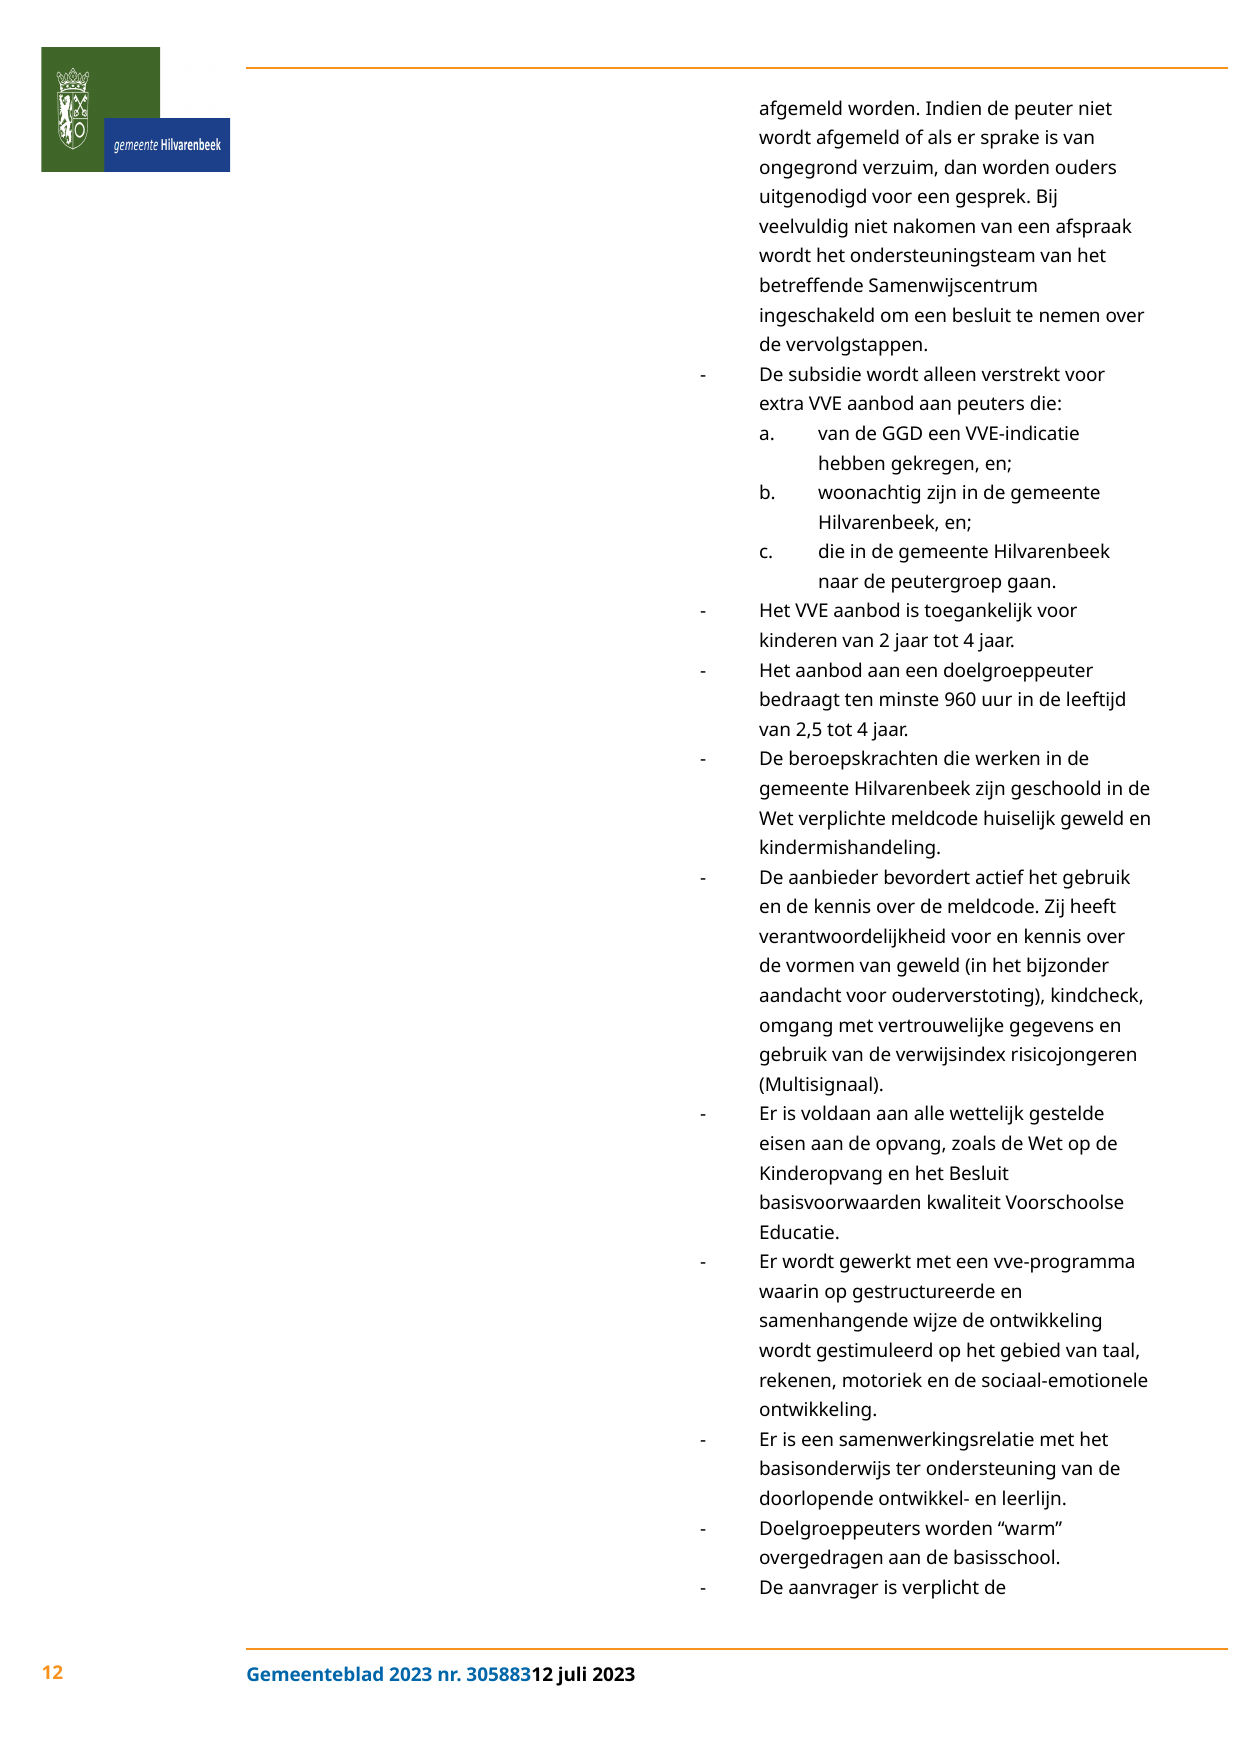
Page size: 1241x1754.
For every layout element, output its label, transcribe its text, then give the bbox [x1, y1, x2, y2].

table_cell afgemeld worden. Indien de peuter niet wordt afgemeld of als er sprake is van ongegrond verzuim, dan worden ouders uitgenodigd voor een gesprek. Bij veelvuldig niet nakomen van een afspraak wordt het ondersteuningsteam van het betreffende Samenwijscentrum ingeschakeld om een besluit te nemen over de vervolgstappen. De subsidie wordt alleen verstrekt voor extra VVE aanbod aan peuters die: van de GGD een VVE-indicatie hebben gekregen, en; woonachtig zijn in de gemeente Hilvarenbeek, en; die in de gemeente Hilvarenbeek naar de peutergroep gaan. Het VVE aanbod is toegankelijk voor kinderen van 2 jaar tot 4 jaar. Het aanbod aan een doelgroeppeuter bedraagt ten minste 960 uur in de leeftijd van 2,5 tot 4 jaar. De beroepskrachten die werken in de gemeente Hilvarenbeek zijn geschoold in de Wet verplichte meldcode huiselijk geweld en kindermishandeling. De aanbieder bevordert actief het gebruik en de kennis over de meldcode. Zij heeft verantwoordelijkheid voor en kennis over de vormen van geweld (in het bijzonder aandacht voor ouderverstoting), kindcheck, omgang met vertrouwelijke gegevens en gebruik van de verwijsindex risicojongeren (Multisignaal). Er is voldaan aan alle wettelijk gestelde eisen aan de opvang, zoals de Wet op de Kinderopvang en het Besluit basisvoorwaarden kwaliteit Voorschoolse Educatie. Er wordt gewerkt met een vve-programma waarin op gestructureerde en samenhangende wijze de ontwikkeling wordt gestimuleerd op het gebied van taal, rekenen, motoriek en de sociaal-emotionele ontwikkeling. Er is een samenwerkingsrelatie met het basisonderwijs ter ondersteuning van de doorlopende ontwikkel- en leerlijn. Doelgroeppeuters worden “warm” overgedragen aan de basisschool. De aanvrager is verplicht de [700, 95, 1152, 1600]
picture [41, 47, 231, 172]
table_cell [248, 95, 700, 1600]
